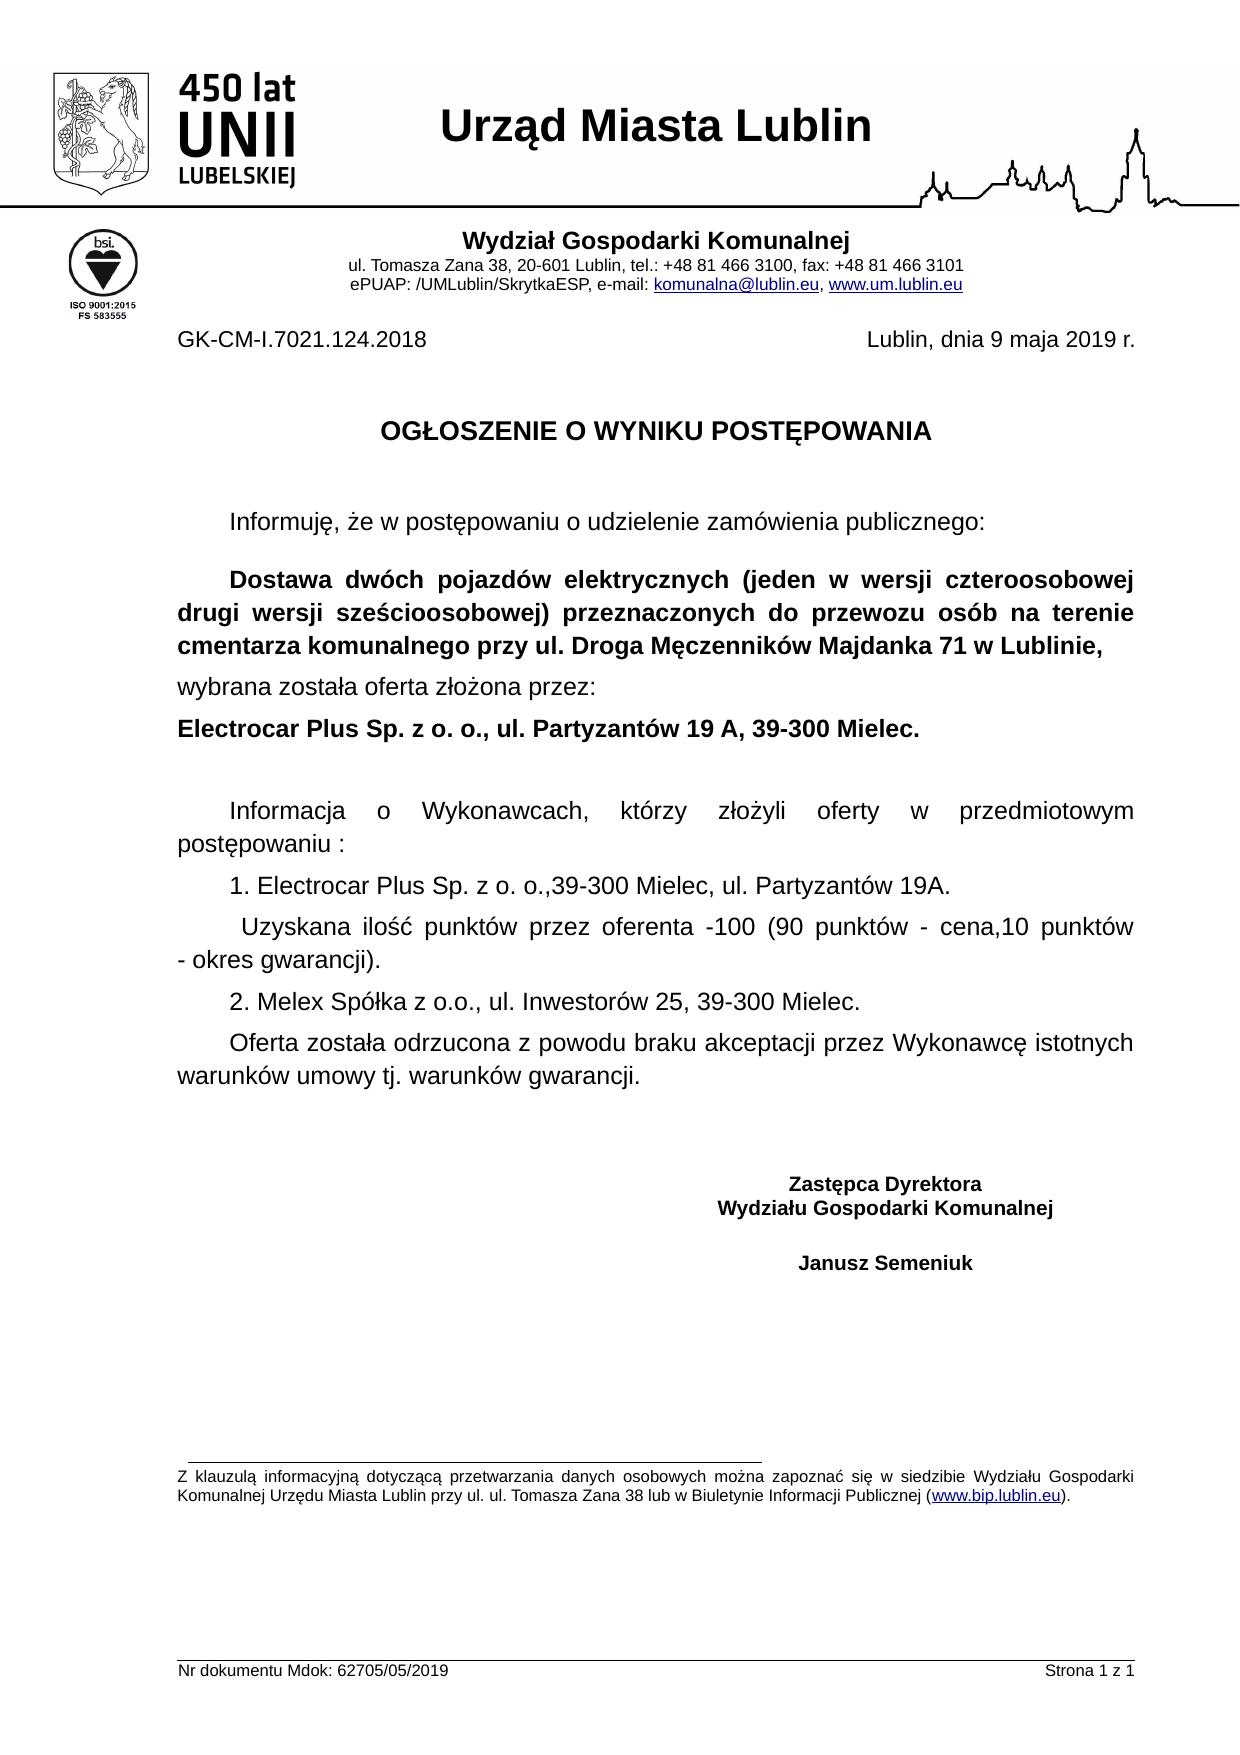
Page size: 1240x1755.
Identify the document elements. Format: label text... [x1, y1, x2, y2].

text wybrana została oferta złożona przez: [177, 672, 1135, 701]
text 2. Melex Spółka z o.o., ul. Inwestorów 25, 39-300 Mielec. [177, 986, 1135, 1015]
text OGŁOSZENIE O WYNIKU POSTĘPOWANIA [177, 414, 1135, 446]
text Janusz Semeniuk [635, 1251, 1135, 1275]
picture [68, 229, 138, 321]
text Uzyskana ilość punktów przez oferenta -100 (90 punktów - cena,10 punktów - okres gwarancji). [177, 912, 1135, 974]
text Zastępca Dyrektora Wydziału Gospodarki Komunalnej [635, 1172, 1135, 1220]
text Informuję, że w postępowaniu o udzielenie zamówienia publicznego: [177, 507, 1135, 536]
text Informacja o Wykonawcach, którzy złożyli oferty w przedmiotowym postępowaniu : [177, 796, 1135, 858]
text Electrocar Plus Sp. z o. o., ul. Partyzantów 19 A, 39-300 Mielec. [177, 714, 1135, 742]
text Z klauzulą informacyjną dotyczącą przetwarzania danych osobowych można zapoznać się w siedzibie Wydziału Gospodarki Komunalnej Urzędu Miasta Lublin przy ul. ul. Tomasza Zana 38 lub w Biuletynie Informacji Publicznej (www.bip.lublin.eu). [177, 1466, 1135, 1505]
text Oferta została odrzucona z powodu braku akceptacji przez Wykonawcę istotnych warunków umowy tj. warunków gwarancji. [177, 1028, 1135, 1089]
text Dostawa dwóch pojazdów elektrycznych (jeden w wersji czteroosobowej drugi wersji sześcioosobowej) przeznaczonych do przewozu osób na terenie cmentarza komunalnego przy ul. Droga Męczenników Majdanka 71 w Lublinie, [177, 565, 1135, 660]
text 1. Electrocar Plus Sp. z o. o.,39-300 Mielec, ul. Partyzantów 19A. [177, 871, 1135, 899]
picture [0, 68, 1240, 215]
